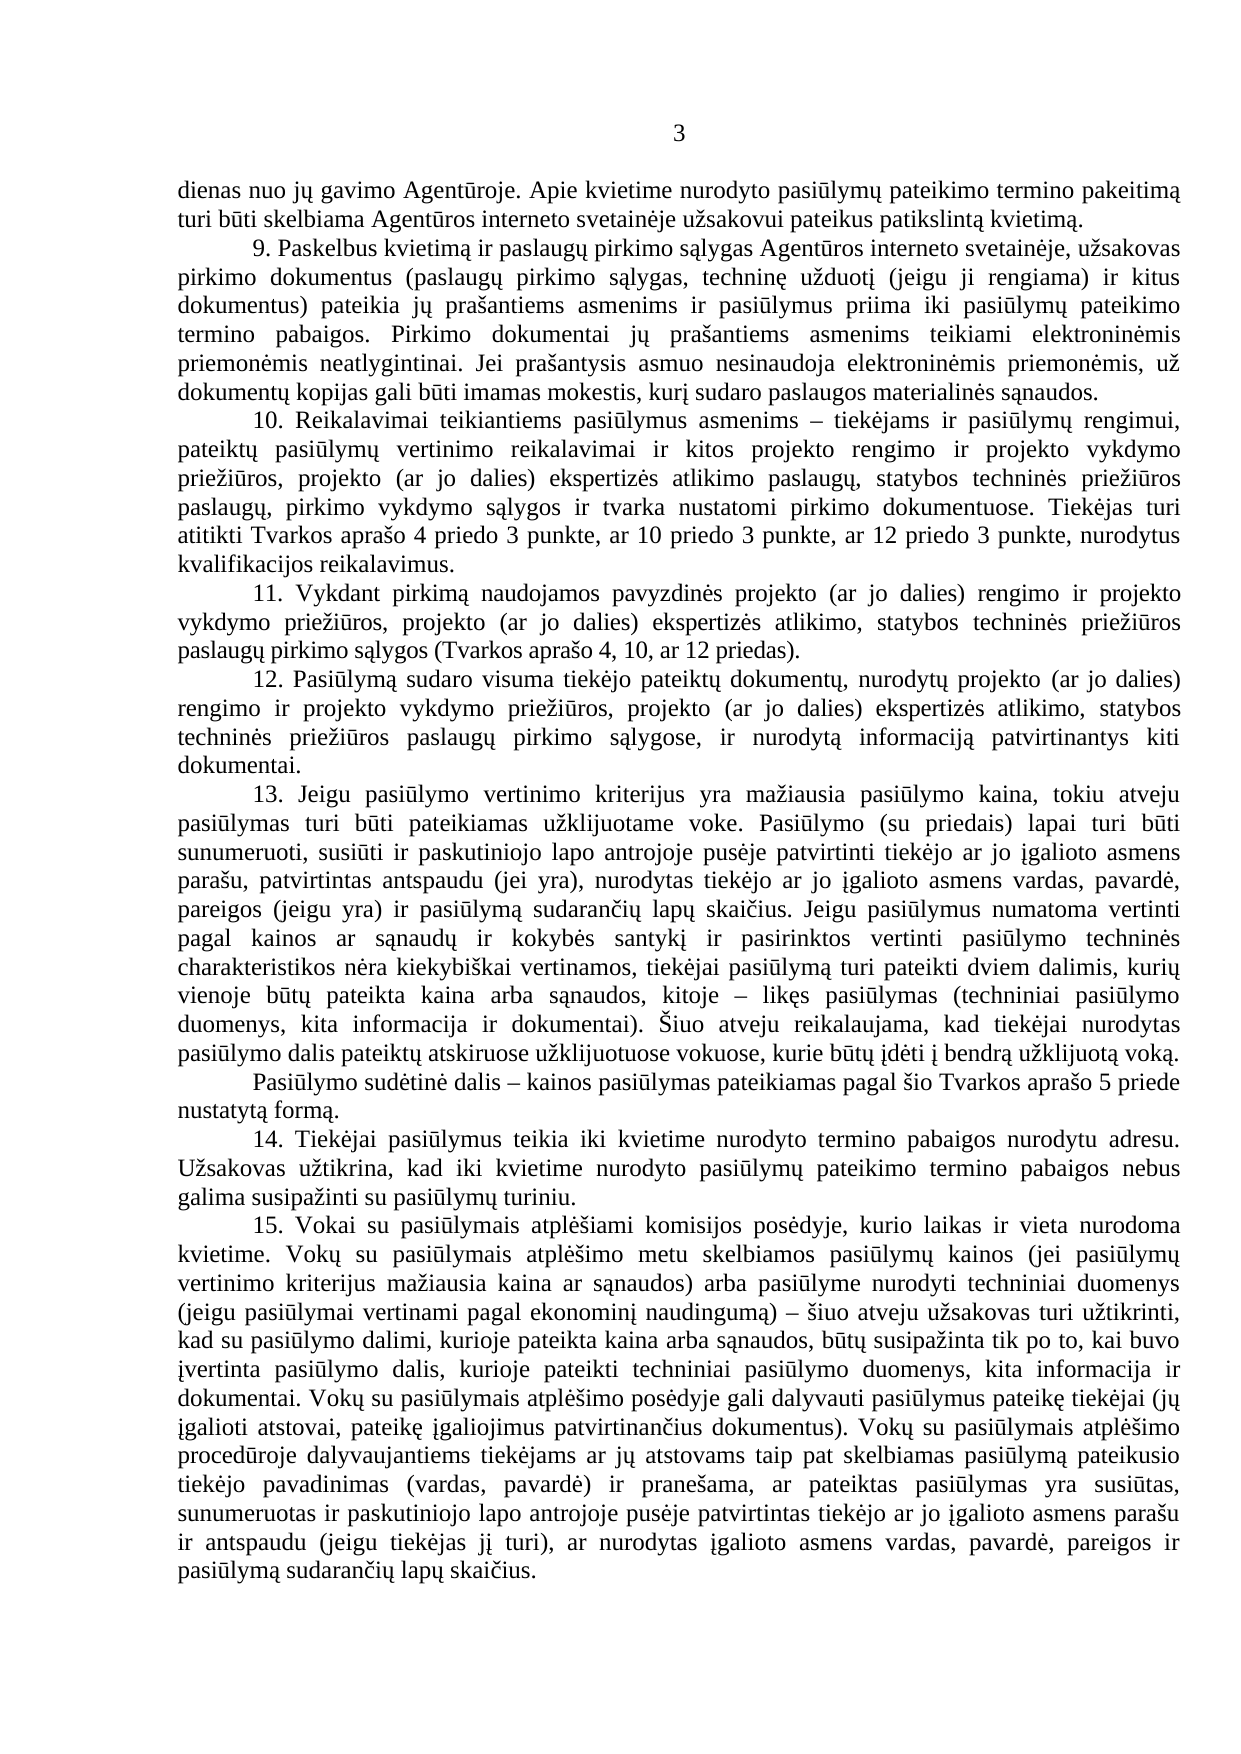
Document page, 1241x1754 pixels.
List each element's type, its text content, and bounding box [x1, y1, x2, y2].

text 12. Pasiūlymą sudaro visuma tiekėjo pateiktų dokumentų, nurodytų projekto (ar jo dalies) rengimo ir projekto vykdymo priežiūros, projekto (ar jo dalies) ekspertizės atlikimo, statybos techninės priežiūros paslaugų pirkimo sąlygose, ir nurodytą informaciją patvirtinantys kiti dokumentai. [177, 664, 1181, 779]
text 10. Reikalavimai teikiantiems pasiūlymus asmenims – tiekėjams ir pasiūlymų rengimui, pateiktų pasiūlymų vertinimo reikalavimai ir kitos projekto rengimo ir projekto vykdymo priežiūros, projekto (ar jo dalies) ekspertizės atlikimo paslaugų, statybos techninės priežiūros paslaugų, pirkimo vykdymo sąlygos ir tvarka nustatomi pirkimo dokumentuose. Tiekėjas turi atitikti Tvarkos aprašo 4 priedo 3 punkte, ar 10 priedo 3 punkte, ar 12 priedo 3 punkte, nurodytus kvalifikacijos reikalavimus. [177, 406, 1181, 578]
text 11. Vykdant pirkimą naudojamos pavyzdinės projekto (ar jo dalies) rengimo ir projekto vykdymo priežiūros, projekto (ar jo dalies) ekspertizės atlikimo, statybos techninės priežiūros paslaugų pirkimo sąlygos (Tvarkos aprašo 4, 10, ar 12 priedas). [177, 578, 1181, 664]
text 14. Tiekėjai pasiūlymus teikia iki kvietime nurodyto termino pabaigos nurodytu adresu. Užsakovas užtikrina, kad iki kvietime nurodyto pasiūlymų pateikimo termino pabaigos nebus galima susipažinti su pasiūlymų turiniu. [177, 1124, 1181, 1211]
text Pasiūlymo sudėtinė dalis – kainos pasiūlymas pateikiamas pagal šio Tvarkos aprašo 5 priede nustatytą formą. [177, 1067, 1181, 1124]
text 9. Paskelbus kvietimą ir paslaugų pirkimo sąlygas Agentūros interneto svetainėje, užsakovas pirkimo dokumentus (paslaugų pirkimo sąlygas, techninę užduotį (jeigu ji rengiama) ir kitus dokumentus) pateikia jų prašantiems asmenims ir pasiūlymus priima iki pasiūlymų pateikimo termino pabaigos. Pirkimo dokumentai jų prašantiems asmenims teikiami elektroninėmis priemonėmis neatlygintinai. Jei prašantysis asmuo nesinaudoja elektroninėmis priemonėmis, už dokumentų kopijas gali būti imamas mokestis, kurį sudaro paslaugos materialinės sąnaudos. [177, 233, 1181, 406]
text 13. Jeigu pasiūlymo vertinimo kriterijus yra mažiausia pasiūlymo kaina, tokiu atveju pasiūlymas turi būti pateikiamas užklijuotame voke. Pasiūlymo (su priedais) lapai turi būti sunumeruoti, susiūti ir paskutiniojo lapo antrojoje pusėje patvirtinti tiekėjo ar jo įgalioto asmens parašu, patvirtintas antspaudu (jei yra), nurodytas tiekėjo ar jo įgalioto asmens vardas, pavardė, pareigos (jeigu yra) ir pasiūlymą sudarančių lapų skaičius. Jeigu pasiūlymus numatoma vertinti pagal kainos ar sąnaudų ir kokybės santykį ir pasirinktos vertinti pasiūlymo techninės charakteristikos nėra kiekybiškai vertinamos, tiekėjai pasiūlymą turi pateikti dviem dalimis, kurių vienoje būtų pateikta kaina arba sąnaudos, kitoje – likęs pasiūlymas (techniniai pasiūlymo duomenys, kita informacija ir dokumentai). Šiuo atveju reikalaujama, kad tiekėjai nurodytas pasiūlymo dalis pateiktų atskiruose užklijuotuose vokuose, kurie būtų įdėti į bendrą užklijuotą voką. [177, 779, 1181, 1067]
text 15. Vokai su pasiūlymais atplėšiami komisijos posėdyje, kurio laikas ir vieta nurodoma kvietime. Vokų su pasiūlymais atplėšimo metu skelbiamos pasiūlymų kainos (jei pasiūlymų vertinimo kriterijus mažiausia kaina ar sąnaudos) arba pasiūlyme nurodyti techniniai duomenys (jeigu pasiūlymai vertinami pagal ekonominį naudingumą) ‒ šiuo atveju užsakovas turi užtikrinti, kad su pasiūlymo dalimi, kurioje pateikta kaina arba sąnaudos, būtų susipažinta tik po to, kai buvo įvertinta pasiūlymo dalis, kurioje pateikti techniniai pasiūlymo duomenys, kita informacija ir dokumentai. Vokų su pasiūlymais atplėšimo posėdyje gali dalyvauti pasiūlymus pateikę tiekėjai (jų įgalioti atstovai, pateikę įgaliojimus patvirtinančius dokumentus). Vokų su pasiūlymais atplėšimo procedūroje dalyvaujantiems tiekėjams ar jų atstovams taip pat skelbiamas pasiūlymą pateikusio tiekėjo pavadinimas (vardas, pavardė) ir pranešama, ar pateiktas pasiūlymas yra susiūtas, sunumeruotas ir paskutiniojo lapo antrojoje pusėje patvirtintas tiekėjo ar jo įgalioto asmens parašu ir antspaudu (jeigu tiekėjas jį turi), ar nurodytas įgalioto asmens vardas, pavardė, pareigos ir pasiūlymą sudarančių lapų skaičius. [177, 1211, 1181, 1584]
text dienas nuo jų gavimo Agentūroje. Apie kvietime nurodyto pasiūlymų pateikimo termino pakeitimą turi būti skelbiama Agentūros interneto svetainėje užsakovui pateikus patikslintą kvietimą. [177, 176, 1181, 233]
